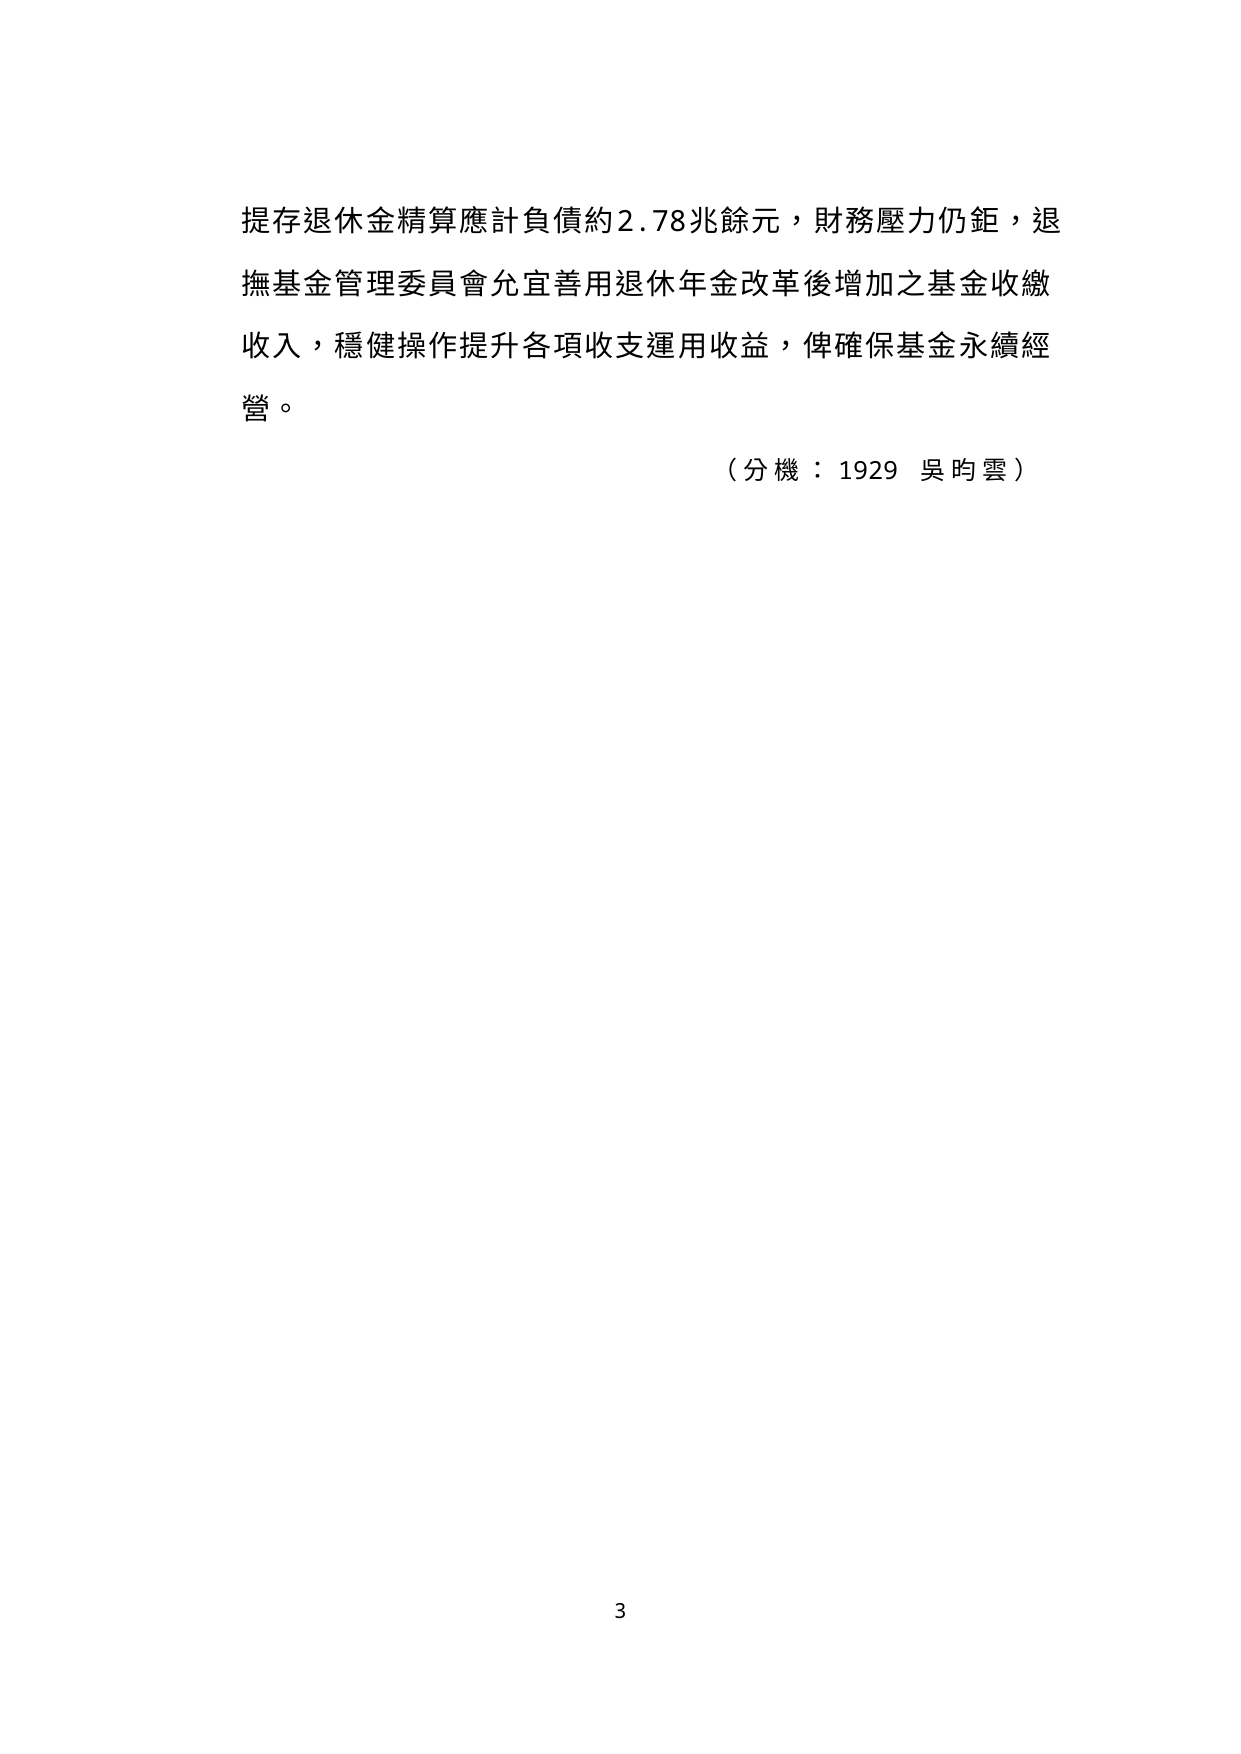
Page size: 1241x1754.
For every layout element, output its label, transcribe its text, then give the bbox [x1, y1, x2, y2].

text 提存退休金精算應計負債約2.78兆餘元，財務壓力仍鉅，退撫基金管理委員會允宜善用退休年金改革後增加之基金收繳收入，穩健操作提升各項收支運用收益，俾確保基金永續經營。 [236, 177, 1063, 427]
text （分機：1929 吳昀雲） [177, 427, 1063, 490]
